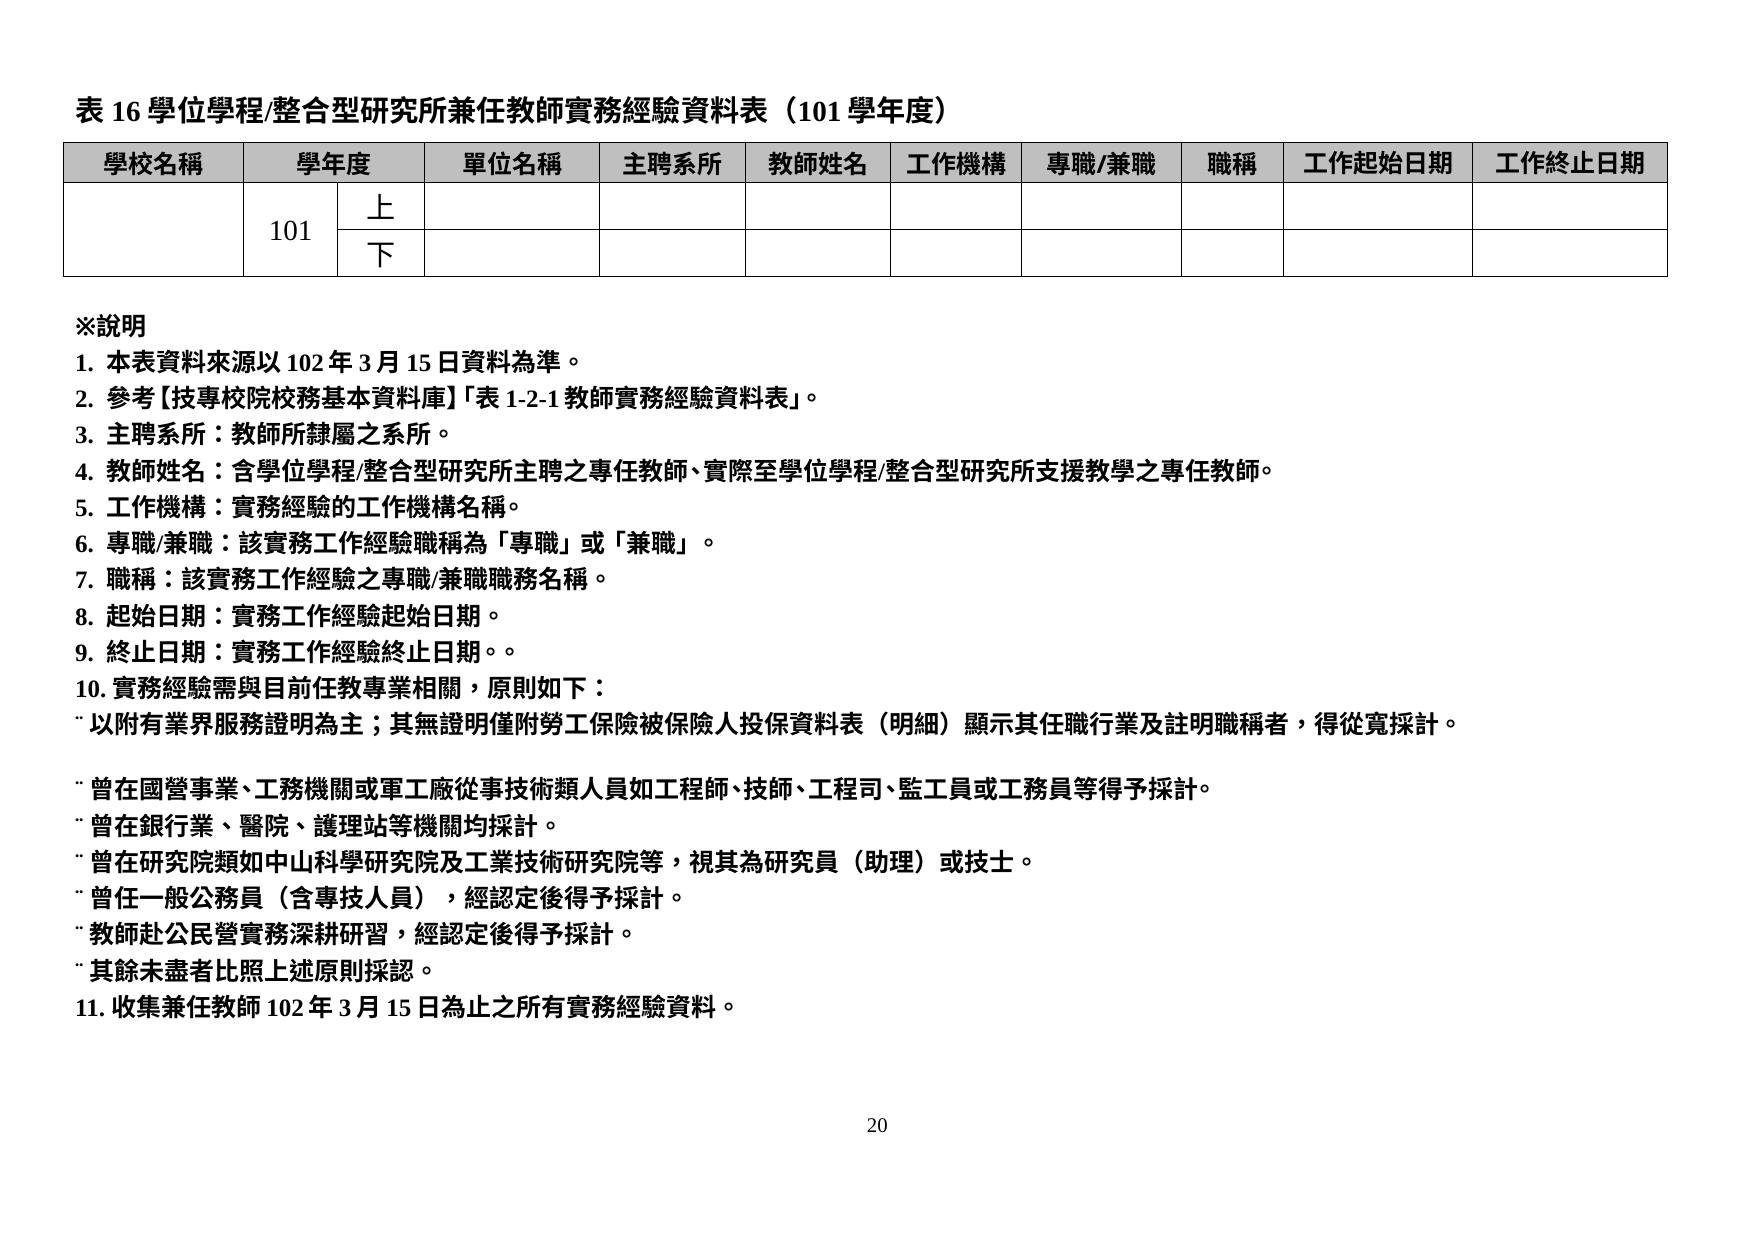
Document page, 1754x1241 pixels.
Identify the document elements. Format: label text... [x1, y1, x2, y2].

text ¨ 曾在國營事業、工務機關或軍工廠從事技術類人員如工程師、技師、工程司、監工員或工務員等得予採計。 [75, 770, 1679, 806]
subtitle 表 16 學位學程/整合型研究所兼任教師實務經驗資料表（101學年度） [62, 87, 1676, 130]
text 2. 參考【技專校院校務基本資料庫】「表1-2-1教師實務經驗資料表」。 [75, 378, 1679, 415]
table_header 主聘系所 [600, 143, 745, 182]
table_header 工作機構 [891, 143, 1021, 182]
text 4. 教師姓名：含學位學程/整合型研究所主聘之專任教師、實際至學位學程/整合型研究所支援教學之專任教師。 [75, 451, 1679, 487]
text ¨ 教師赴公民營實務深耕研習，經認定後得予採計。 [75, 915, 1679, 951]
table_cell [891, 230, 1021, 276]
table_cell [600, 183, 745, 229]
table_header 職稱 [1182, 143, 1283, 182]
text ¨ 其餘未盡者比照上述原則採認。 [75, 951, 1679, 987]
table_cell [1182, 230, 1283, 276]
table_cell [425, 183, 599, 229]
text 11. 收集兼任教師102年3月15日為止之所有實務經驗資料。 [75, 987, 1679, 1023]
table_header 教師姓名 [746, 143, 890, 182]
text ¨ 以附有業界服務證明為主；其無證明僅附勞工保險被保險人投保資料表（明細）顯示其任職行業及註明職稱者，得從寬採計。 [75, 705, 1679, 770]
table_cell 101 [244, 183, 337, 276]
table_cell [746, 230, 890, 276]
table_cell [600, 230, 745, 276]
table_header 學年度 [244, 143, 424, 182]
table_cell [1284, 183, 1472, 229]
text 1. 本表資料來源以102年3月15日資料為準。 [75, 342, 1679, 378]
text 5. 工作機構：實務經驗的工作機構名稱。 [75, 487, 1679, 523]
text 7. 職稱：該實務工作經驗之專職/兼職職務名稱。 [75, 560, 1679, 596]
table_cell [746, 183, 890, 229]
text 6. 專職/兼職：該實務工作經驗職稱為「專職」或「兼職」。 [75, 523, 1679, 560]
text 10. 實務經驗需與目前任教專業相關，原則如下： [75, 668, 1679, 705]
table_cell 下 [338, 230, 424, 276]
text 8. 起始日期：實務工作經驗起始日期。 [75, 596, 1679, 632]
table_cell [64, 183, 243, 276]
table_cell [1022, 230, 1181, 276]
table_cell [425, 230, 599, 276]
table_cell 上 [338, 183, 424, 229]
table_cell [1284, 230, 1472, 276]
text 3. 主聘系所：教師所隸屬之系所。 [75, 415, 1679, 451]
table_cell [1473, 183, 1667, 229]
table_cell [1473, 230, 1667, 276]
table_header 工作終止日期 [1473, 143, 1667, 182]
table_cell [1022, 183, 1181, 229]
table_header 學校名稱 [64, 143, 243, 182]
text ¨ 曾在銀行業、醫院、護理站等機關均採計。 [75, 806, 1679, 842]
table_header 專職/兼職 [1022, 143, 1181, 182]
text 9. 終止日期：實務工作經驗終止日期。。 [75, 632, 1679, 668]
table_cell [891, 183, 1021, 229]
table_header 工作起始日期 [1284, 143, 1472, 182]
text ※說明 [75, 306, 1679, 342]
text ¨ 曾任一般公務員（含專技人員），經認定後得予採計。 [75, 878, 1679, 915]
table_cell [1182, 183, 1283, 229]
text ¨ 曾在研究院類如中山科學研究院及工業技術研究院等，視其為研究員（助理）或技士。 [75, 842, 1679, 878]
table_header 單位名稱 [425, 143, 599, 182]
